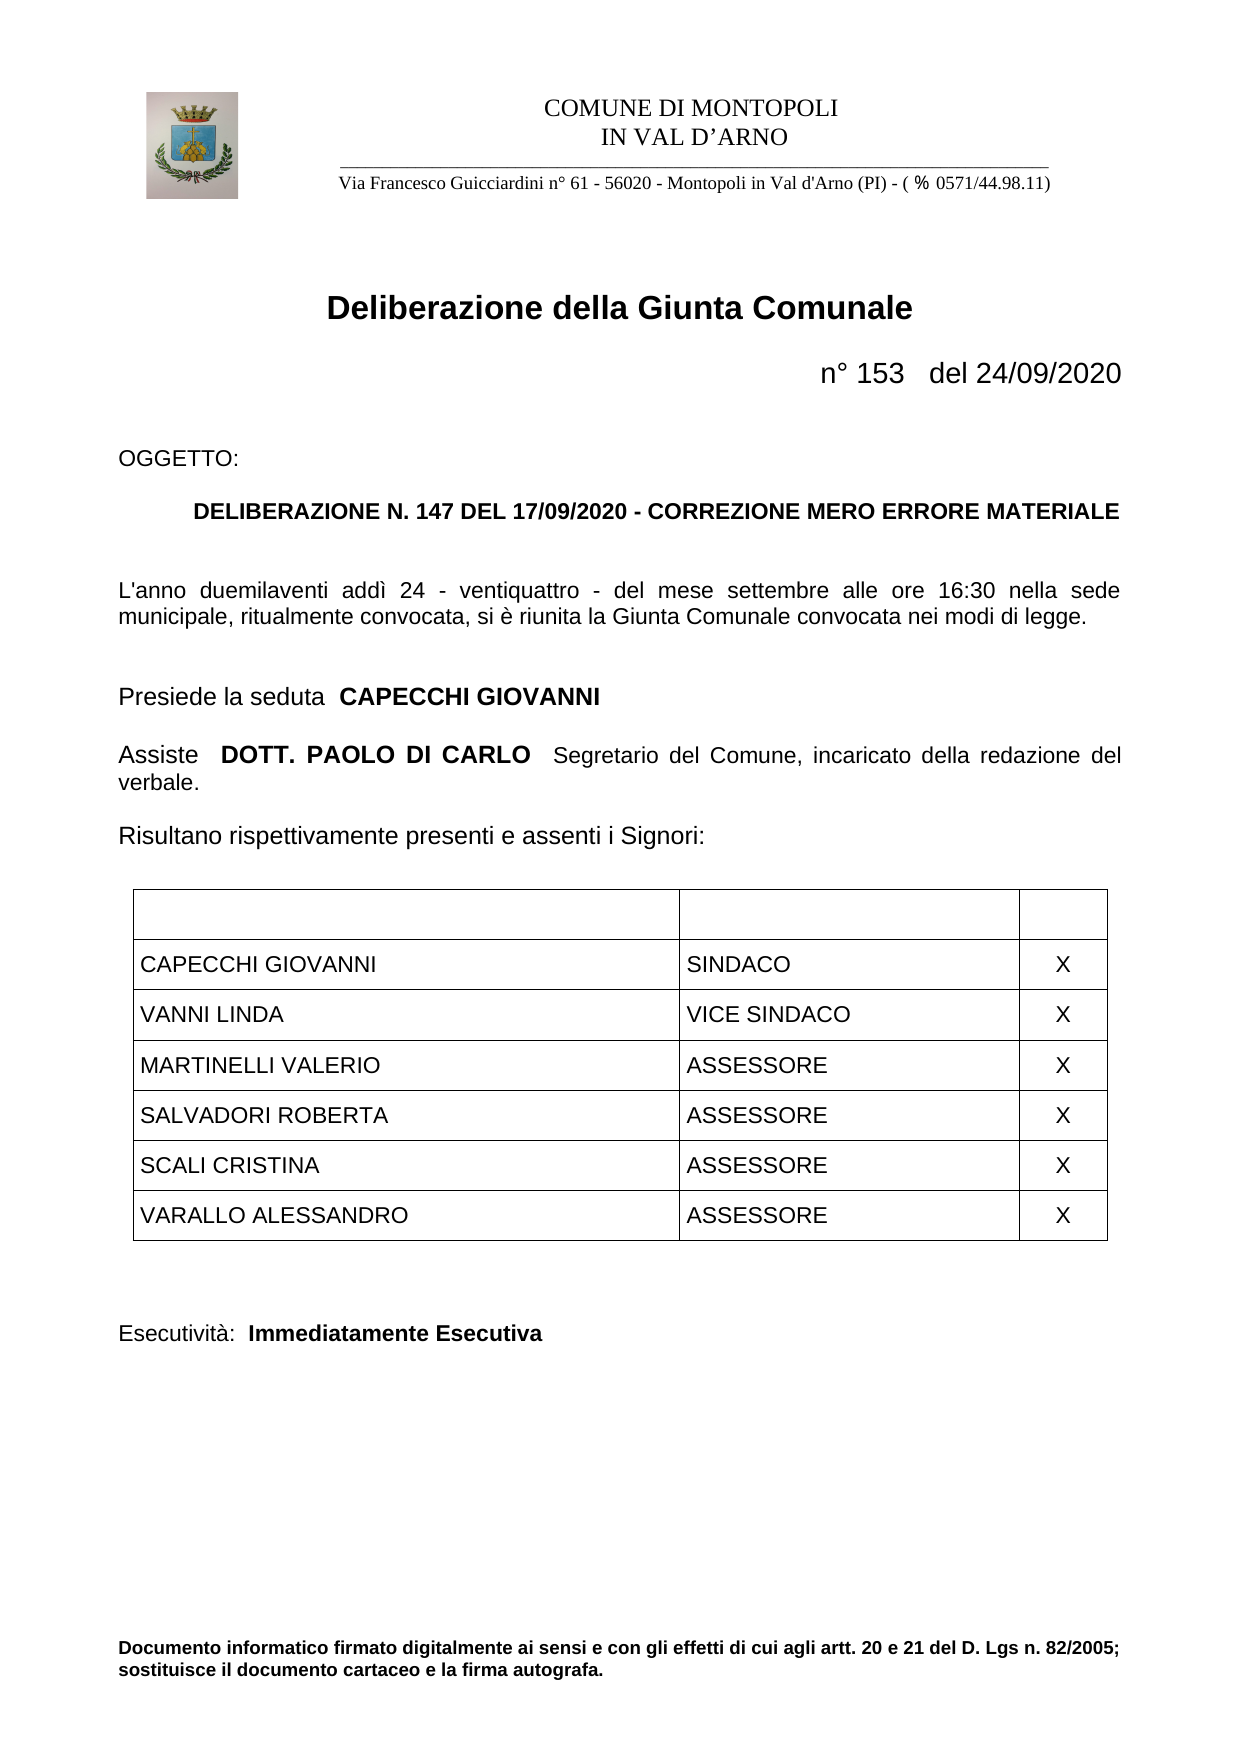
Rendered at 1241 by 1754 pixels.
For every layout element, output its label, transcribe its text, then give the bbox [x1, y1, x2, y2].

table_cell SINDACO [680, 940, 1019, 989]
table_cell SALVADORI ROBERTA [134, 1091, 679, 1140]
table_cell X [1020, 990, 1107, 1039]
table_cell X [1020, 1141, 1107, 1190]
text Deliberazione della Giunta Comunale [118, 288, 1122, 326]
table_header [680, 890, 1019, 939]
table_cell X [1020, 1191, 1107, 1240]
table_cell VICE SINDACO [680, 990, 1019, 1039]
table_cell CAPECCHI GIOVANNI [134, 940, 679, 989]
text OGGETTO: [118, 445, 1122, 472]
text L'anno duemilaventi addì 24 - ventiquattro - del mese settembre alle ore 16:30 nella sede municipale, ritualmente convocata, si è riunita la Giunta Comunale convocata nei modi di legge. [118, 577, 1122, 630]
text DELIBERAZIONE N. 147 DEL 17/09/2020 - CORREZIONE MERO ERRORE MATERIALE [193, 498, 1122, 524]
table_header COMUNE DI MONTOPOLI IN VAL D’ARNO _____________________________________________________________________________________ Via Francesco Guicciardini n° 61 - 56020 - Montopoli in Val d'Arno (PI) - ( % 0571/44.98.11) [266, 74, 1122, 229]
table_header [134, 890, 679, 939]
text Esecutività: Immediatamente Esecutiva [118, 1319, 1122, 1346]
table_header [118, 74, 266, 229]
picture [146, 92, 239, 199]
table_cell MARTINELLI VALERIO [134, 1041, 679, 1090]
text Assiste DOTT. PAOLO DI CARLO Segretario del Comune, incaricato della redazione del verbale. [118, 740, 1122, 795]
table_cell X [1020, 1091, 1107, 1140]
table_cell ASSESSORE [680, 1191, 1019, 1240]
table_cell VARALLO ALESSANDRO [134, 1191, 679, 1240]
table_header [1020, 890, 1107, 939]
table_cell ASSESSORE [680, 1041, 1019, 1090]
table_cell SCALI CRISTINA [134, 1141, 679, 1190]
text Risultano rispettivamente presenti e assenti i Signori: [118, 821, 1122, 850]
table_cell ASSESSORE [680, 1141, 1019, 1190]
text Presiede la seduta CAPECCHI GIOVANNI [118, 682, 1122, 711]
table_cell X [1020, 1041, 1107, 1090]
table_cell ASSESSORE [680, 1091, 1019, 1140]
table_cell VANNI LINDA [134, 990, 679, 1039]
text n° 153 del 24/09/2020 [118, 356, 1122, 389]
table_cell X [1020, 940, 1107, 989]
